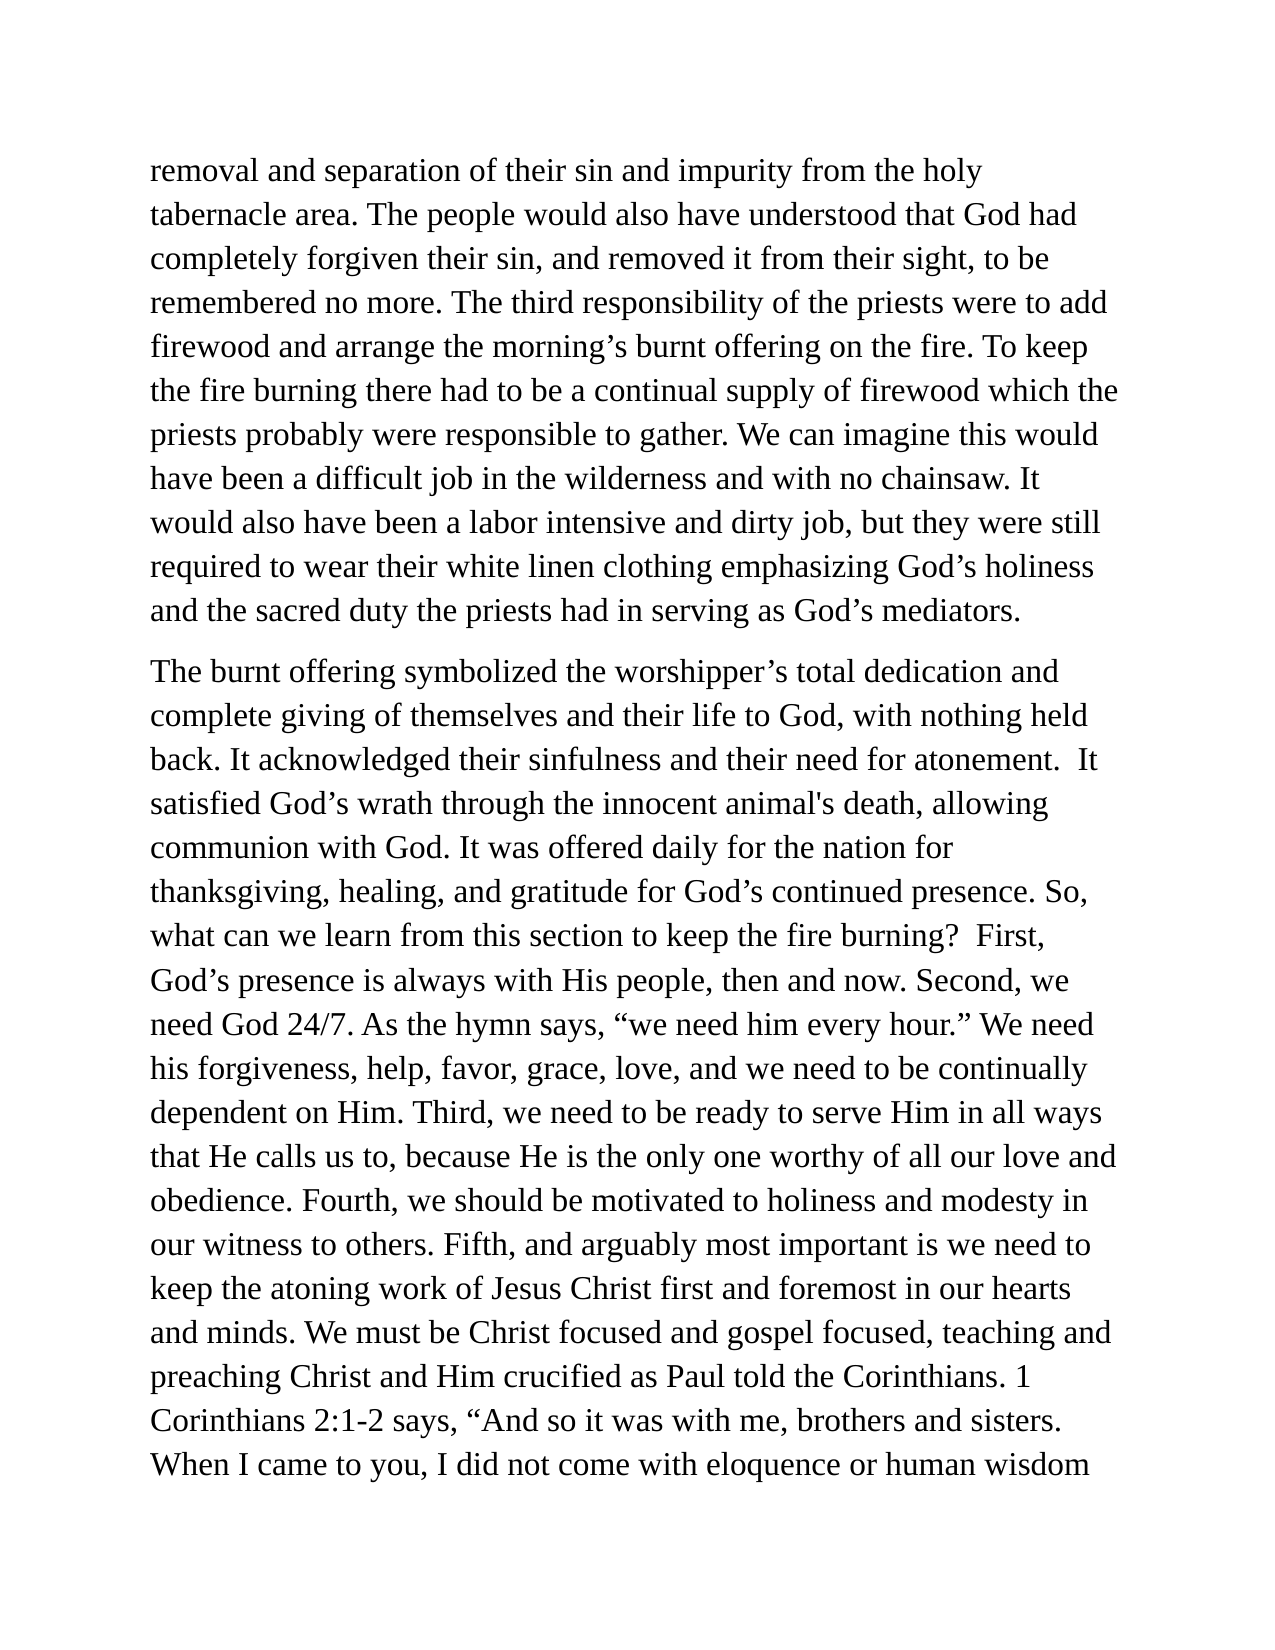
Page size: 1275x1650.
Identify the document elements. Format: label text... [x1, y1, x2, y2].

text removal and separation of their sin and impurity from the holy tabernacle area. The people would also have understood that God had completely forgiven their sin, and removed it from their sight, to be remembered no more. The third responsibility of the priests were to add firewood and arrange the morning’s burnt offering on the fire. To keep the fire burning there had to be a continual supply of firewood which the priests probably were responsible to gather. We can imagine this would have been a difficult job in the wilderness and with no chainsaw. It would also have been a labor intensive and dirty job, but they were still required to wear their white linen clothing emphasizing God’s holiness and the sacred duty the priests had in serving as God’s mediators. [150, 150, 1125, 629]
text The burnt offering symbolized the worshipper’s total dedication and complete giving of themselves and their life to God, with nothing held back. It acknowledged their sinfulness and their need for atonement. It satisfied God’s wrath through the innocent animal's death, allowing communion with God. It was offered daily for the nation for thanksgiving, healing, and gratitude for God’s continued presence. So, what can we learn from this section to keep the fire burning? First, God’s presence is always with His people, then and now. Second, we need God 24/7. As the hymn says, “we need him every hour.” We need his forgiveness, help, favor, grace, love, and we need to be continually dependent on Him. Third, we need to be ready to serve Him in all ways that He calls us to, because He is the only one worthy of all our love and obedience. Fourth, we should be motivated to holiness and modesty in our witness to others. Fifth, and arguably most important is we need to keep the atoning work of Jesus Christ first and foremost in our hearts and minds. We must be Christ focused and gospel focused, teaching and preaching Christ and Him crucified as Paul told the Corinthians. 1 Corinthians 2:1-2 says, “And so it was with me, brothers and sisters. When I came to you, I did not come with eloquence or human wisdom [150, 651, 1125, 1483]
